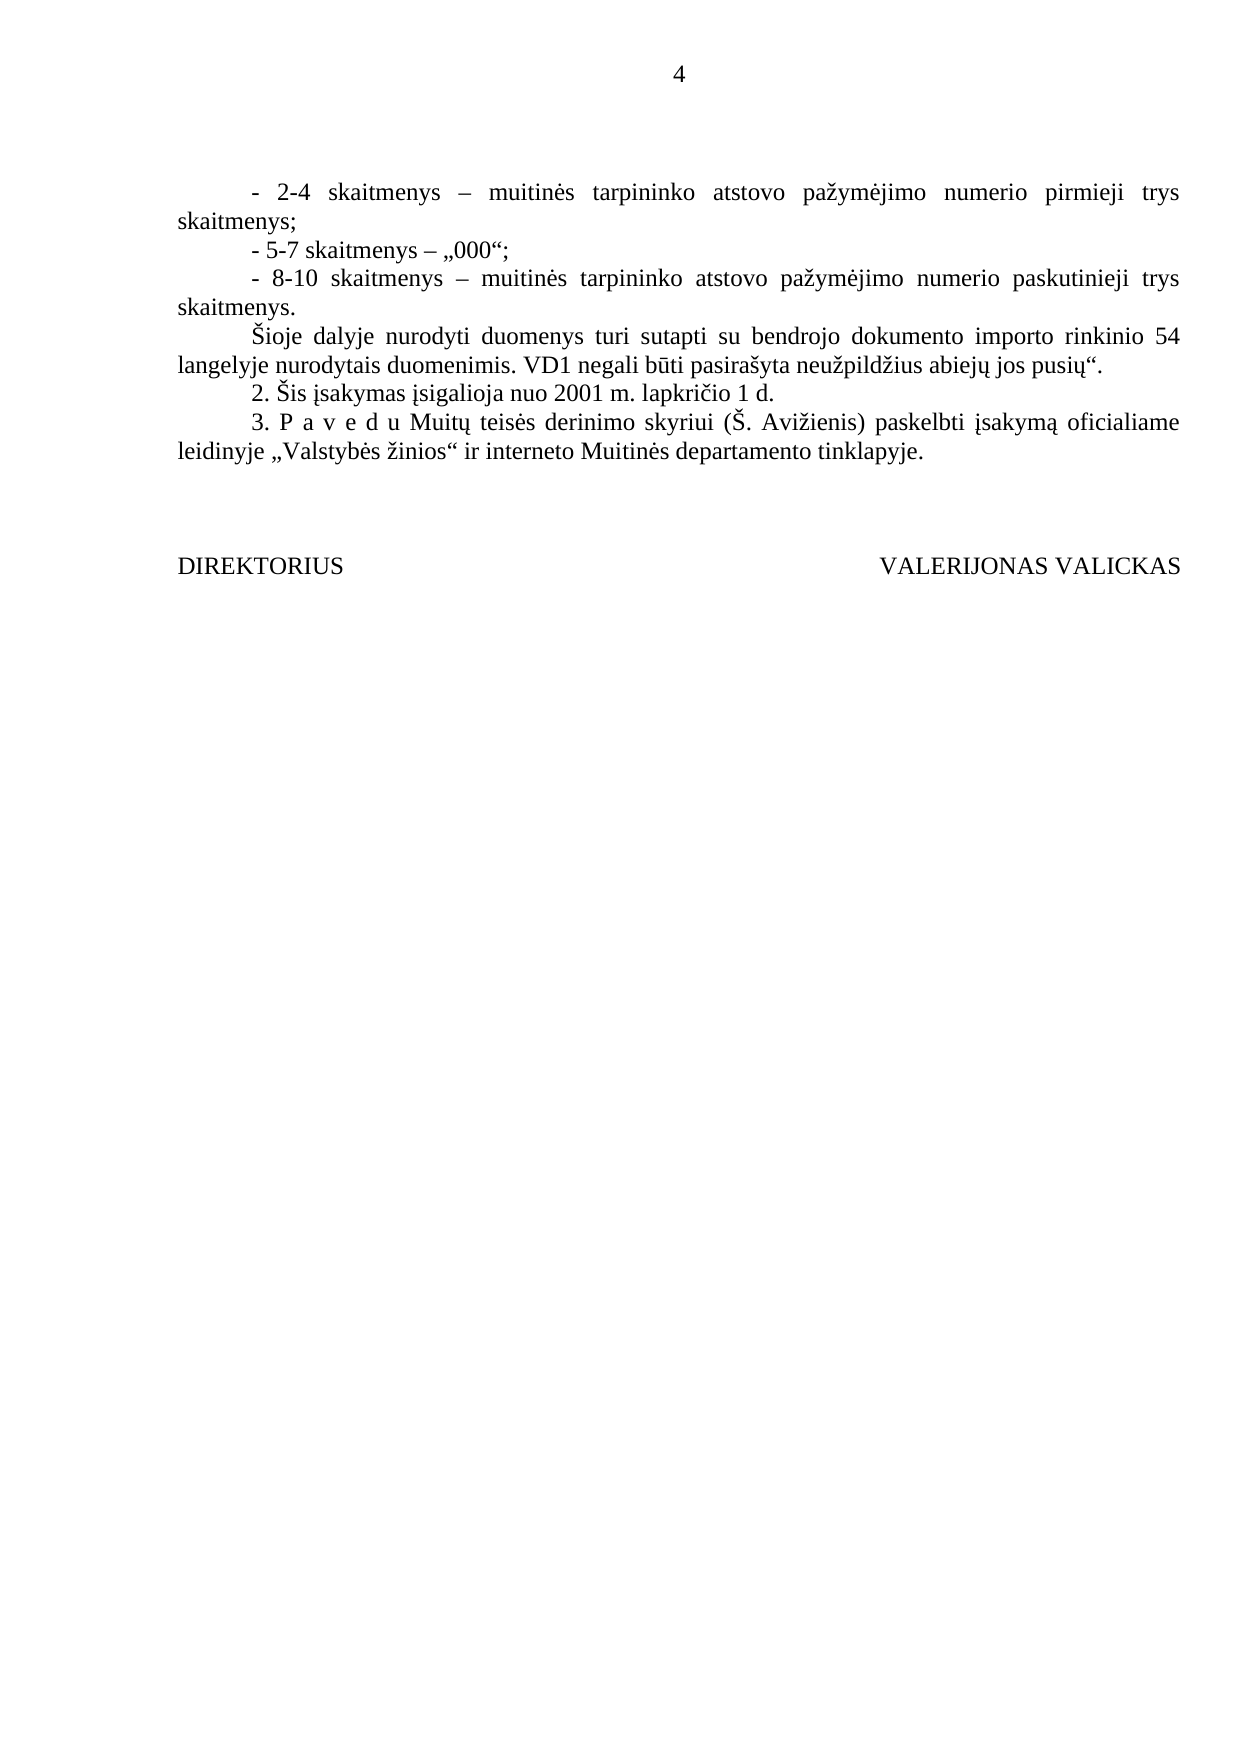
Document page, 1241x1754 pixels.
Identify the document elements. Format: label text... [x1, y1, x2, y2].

text DIREKTORIUS VALERIJONAS VALICKAS [177, 551, 1181, 580]
text - 8-10 skaitmenys – muitinės tarpininko atstovo pažymėjimo numerio paskutinieji trys skaitmenys. [177, 263, 1181, 321]
text - 5-7 skaitmenys – „000“; [177, 235, 1181, 263]
text Šioje dalyje nurodyti duomenys turi sutapti su bendrojo dokumento importo rinkinio 54 langelyje nurodytais duomenimis. VD1 negali būti pasirašyta neužpildžius abiejų jos pusių“. [177, 321, 1181, 378]
text - 2-4 skaitmenys – muitinės tarpininko atstovo pažymėjimo numerio pirmieji trys skaitmenys; [177, 177, 1181, 235]
text 3. P a v e d u Muitų teisės derinimo skyriui (Š. Avižienis) paskelbti įsakymą oficialiame leidinyje „Valstybės žinios“ ir interneto Muitinės departamento tinklapyje. [177, 407, 1181, 465]
text 2. Šis įsakymas įsigalioja nuo 2001 m. lapkričio 1 d. [177, 378, 1181, 407]
